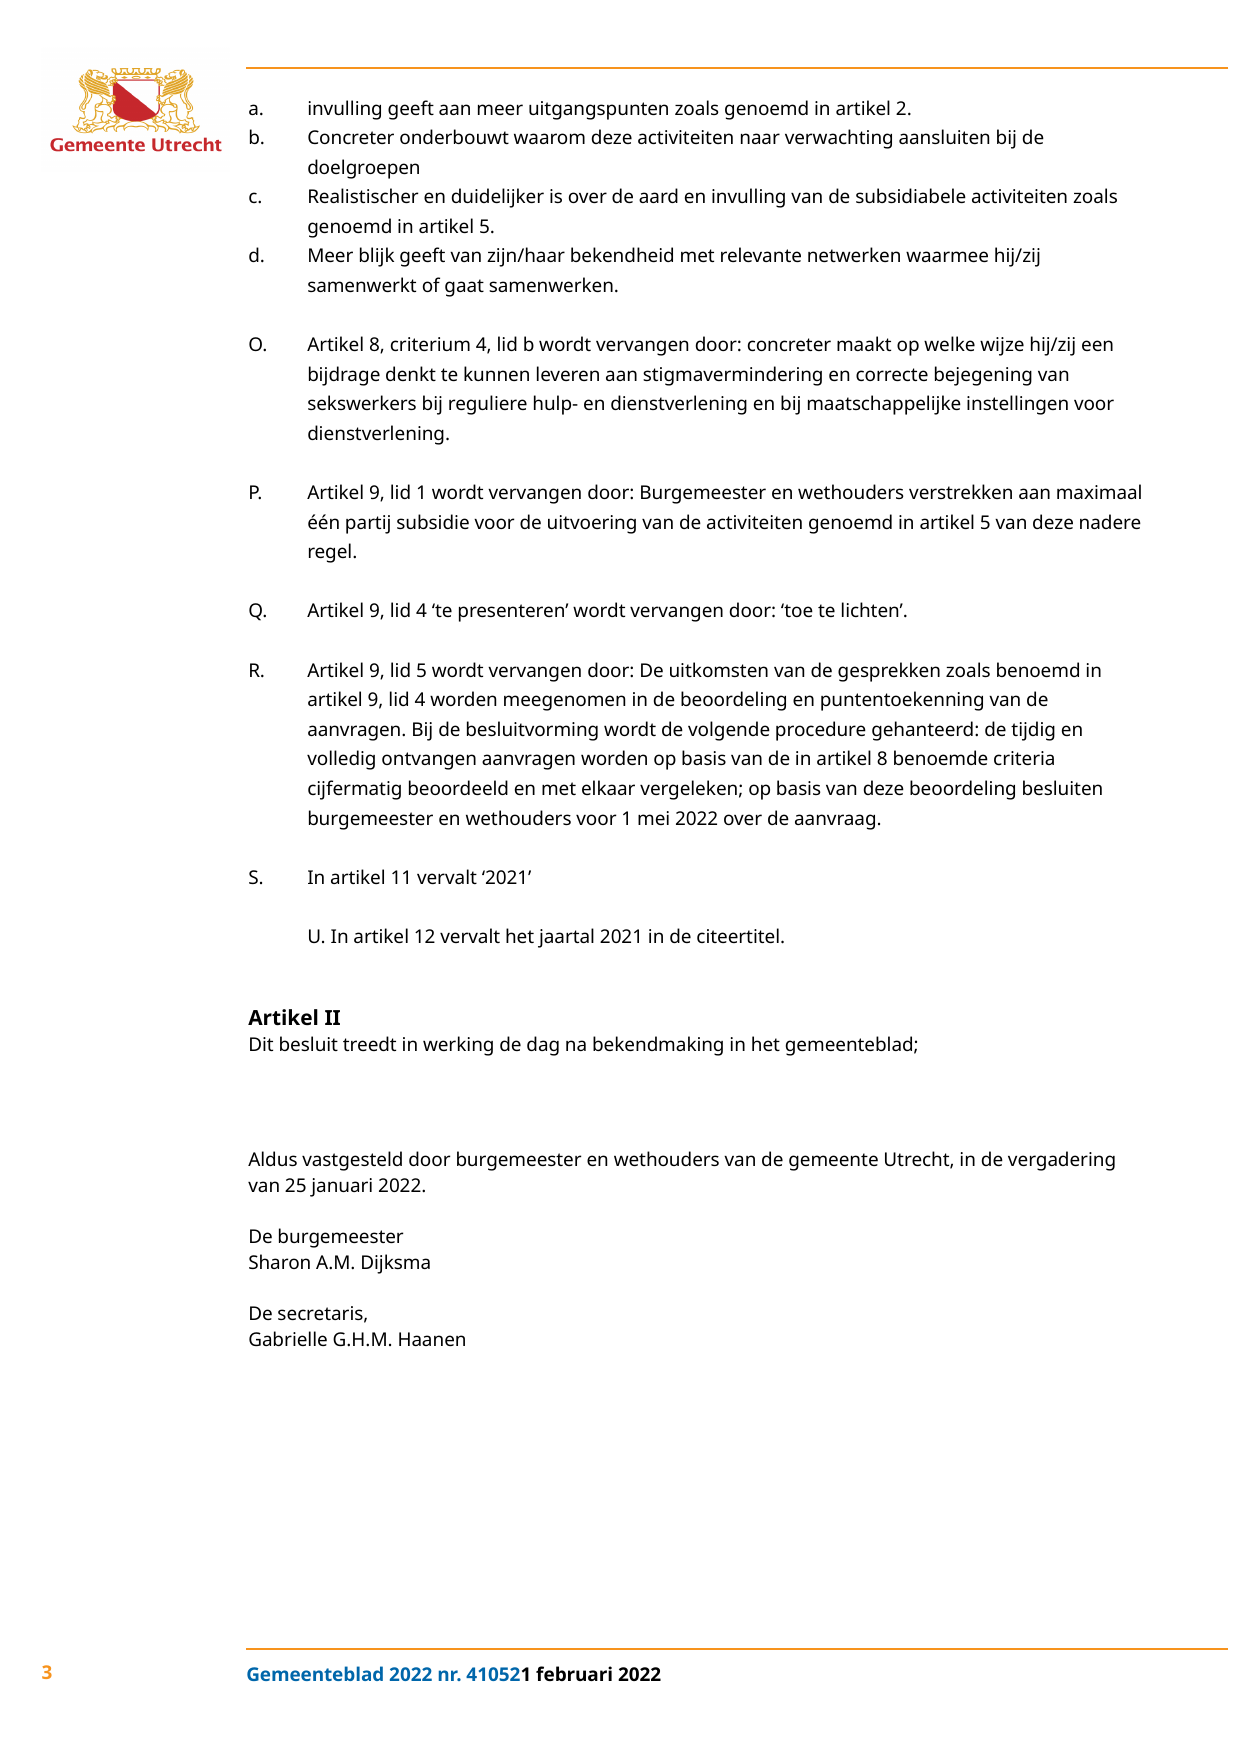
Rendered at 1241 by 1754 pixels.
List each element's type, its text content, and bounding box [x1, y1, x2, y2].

text Gabrielle G.H.M. Haanen [248, 1326, 1152, 1352]
list Artikel 9, lid 1 wordt vervangen door: Burgemeester en wethouders verstrekken aan maximaal één partij subsidie voor de uitvoering van de activiteiten genoemd in artikel 5 van deze nadere regel. [248, 479, 1152, 564]
text Artikel II [248, 1003, 1152, 1032]
list Artikel 9, lid 4 ‘te presenteren’ wordt vervangen door: ‘toe te lichten’. [248, 598, 1152, 623]
picture [41, 47, 231, 172]
list Artikel 9, lid 5 wordt vervangen door: De uitkomsten van de gesprekken zoals benoemd in artikel 9, lid 4 worden meegenomen in de beoordeling en puntentoekenning van de aanvragen. Bij de besluitvorming wordt de volgende procedure gehanteerd: de tijdig en volledig ontvangen aanvragen worden op basis van de in artikel 8 benoemde criteria cijfermatig beoordeeld en met elkaar vergeleken; op basis van deze beoordeling besluiten burgemeester en wethouders voor 1 mei 2022 over de aanvraag. [248, 657, 1152, 831]
text Aldus vastgesteld door burgemeester en wethouders van de gemeente Utrecht, in de vergadering van 25 januari 2022. [248, 1146, 1152, 1197]
text Dit besluit treedt in werking de dag na bekendmaking in het gemeenteblad; [248, 1032, 1152, 1057]
list In artikel 11 vervalt ‘2021’ [248, 864, 1152, 890]
list U. In artikel 12 vervalt het jaartal 2021 in de citeertitel. [248, 923, 1152, 949]
list Artikel 8, criterium 4, lid b wordt vervangen door: concreter maakt op welke wijze hij/zij een bijdrage denkt te kunnen leveren aan stigmavermindering en correcte bejegening van sekswerkers bij reguliere hulp- en dienstverlening en bij maatschappelijke instellingen voor dienstverlening. [248, 331, 1152, 446]
list Concreter onderbouwt waarom deze activiteiten naar verwachting aansluiten bij de doelgroepen [248, 124, 1152, 180]
list invulling geeft aan meer uitgangspunten zoals genoemd in artikel 2. [248, 95, 1152, 121]
list Meer blijk geeft van zijn/haar bekendheid met relevante netwerken waarmee hij/zij samenwerkt of gaat samenwerken. [248, 243, 1152, 298]
text Sharon A.M. Dijksma [248, 1249, 1152, 1275]
text De burgemeester [248, 1223, 1152, 1249]
list Realistischer en duidelijker is over de aard en invulling van de subsidiabele activiteiten zoals genoemd in artikel 5. [248, 183, 1152, 239]
text De secretaris, [248, 1300, 1152, 1326]
